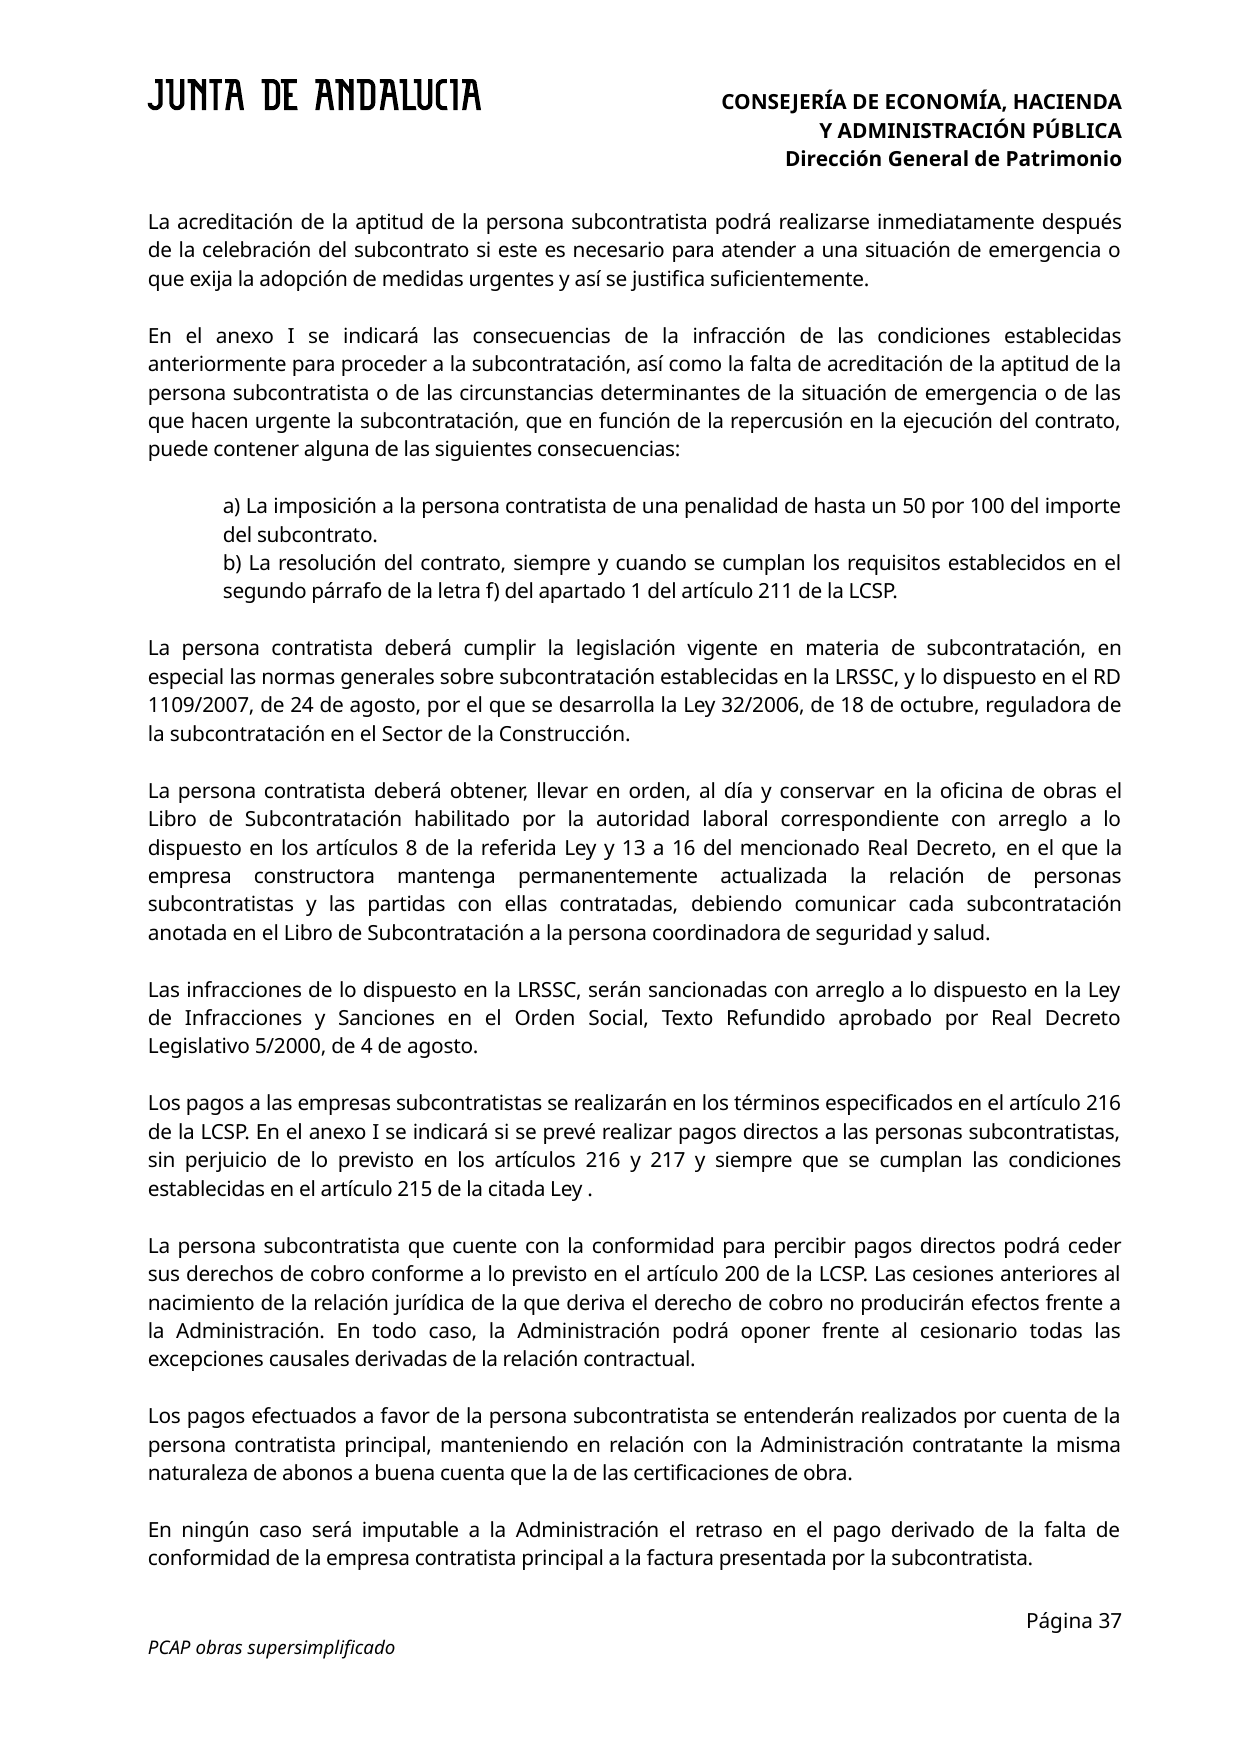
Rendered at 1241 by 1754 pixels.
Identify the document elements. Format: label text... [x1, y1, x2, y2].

text La persona contratista deberá obtener, llevar en orden, al día y conservar en la oficina de obras el Libro de Subcontratación habilitado por la autoridad laboral correspondiente con arreglo a lo dispuesto en los artículos 8 de la referida Ley y 13 a 16 del mencionado Real Decreto, en el que la empresa constructora mantenga permanentemente actualizada la relación de personas subcontratistas y las partidas con ellas contratadas, debiendo comunicar cada subcontratación anotada en el Libro de Subcontratación a la persona coordinadora de seguridad y salud. [148, 776, 1122, 946]
text Los pagos a las empresas subcontratistas se realizarán en los términos especificados en el artículo 216 de la LCSP. En el anexo I se indicará si se prevé realizar pagos directos a las personas subcontratistas, sin perjuicio de lo previsto en los artículos 216 y 217 y siempre que se cumplan las condiciones establecidas en el artículo 215 de la citada Ley . [148, 1088, 1122, 1202]
text a) La imposición a la persona contratista de una penalidad de hasta un 50 por 100 del importe del subcontrato. [223, 491, 1122, 548]
text b) La resolución del contrato, siempre y cuando se cumplan los requisitos establecidos en el segundo párrafo de la letra f) del apartado 1 del artículo 211 de la LCSP. [223, 548, 1122, 605]
text Las infracciones de lo dispuesto en la LRSSC, serán sancionadas con arreglo a lo dispuesto en la Ley de Infracciones y Sanciones en el Orden Social, Texto Refundido aprobado por Real Decreto Legislativo 5/2000, de 4 de agosto. [148, 975, 1122, 1060]
text En el anexo I se indicará las consecuencias de la infracción de las condiciones establecidas anteriormente para proceder a la subcontratación, así como la falta de acreditación de la aptitud de la persona subcontratista o de las circunstancias determinantes de la situación de emergencia o de las que hacen urgente la subcontratación, que en función de la repercusión en la ejecución del contrato, puede contener alguna de las siguientes consecuencias: [148, 321, 1122, 463]
text La persona contratista deberá cumplir la legislación vigente en materia de subcontratación, en especial las normas generales sobre subcontratación establecidas en la LRSSC, y lo dispuesto en el RD 1109/2007, de 24 de agosto, por el que se desarrolla la Ley 32/2006, de 18 de octubre, reguladora de la subcontratación en el Sector de la Construcción. [148, 633, 1122, 747]
text En ningún caso será imputable a la Administración el retraso en el pago derivado de la falta de conformidad de la empresa contratista principal a la factura presentada por la subcontratista. [148, 1515, 1122, 1572]
text Los pagos efectuados a favor de la persona subcontratista se entenderán realizados por cuenta de la persona contratista principal, manteniendo en relación con la Administración contratante la misma naturaleza de abonos a buena cuenta que la de las certificaciones de obra. [148, 1401, 1122, 1487]
text La persona subcontratista que cuente con la conformidad para percibir pagos directos podrá ceder sus derechos de cobro conforme a lo previsto en el artículo 200 de la LCSP. Las cesiones anteriores al nacimiento de la relación jurídica de la que deriva el derecho de cobro no producirán efectos frente a la Administración. En todo caso, la Administración podrá oponer frente al cesionario todas las excepciones causales derivadas de la relación contractual. [148, 1231, 1122, 1373]
text La acreditación de la aptitud de la persona subcontratista podrá realizarse inmediatamente después de la celebración del subcontrato si este es necesario para atender a una situación de emergencia o que exija la adopción de medidas urgentes y así se justifica suficientemente. [148, 207, 1122, 292]
